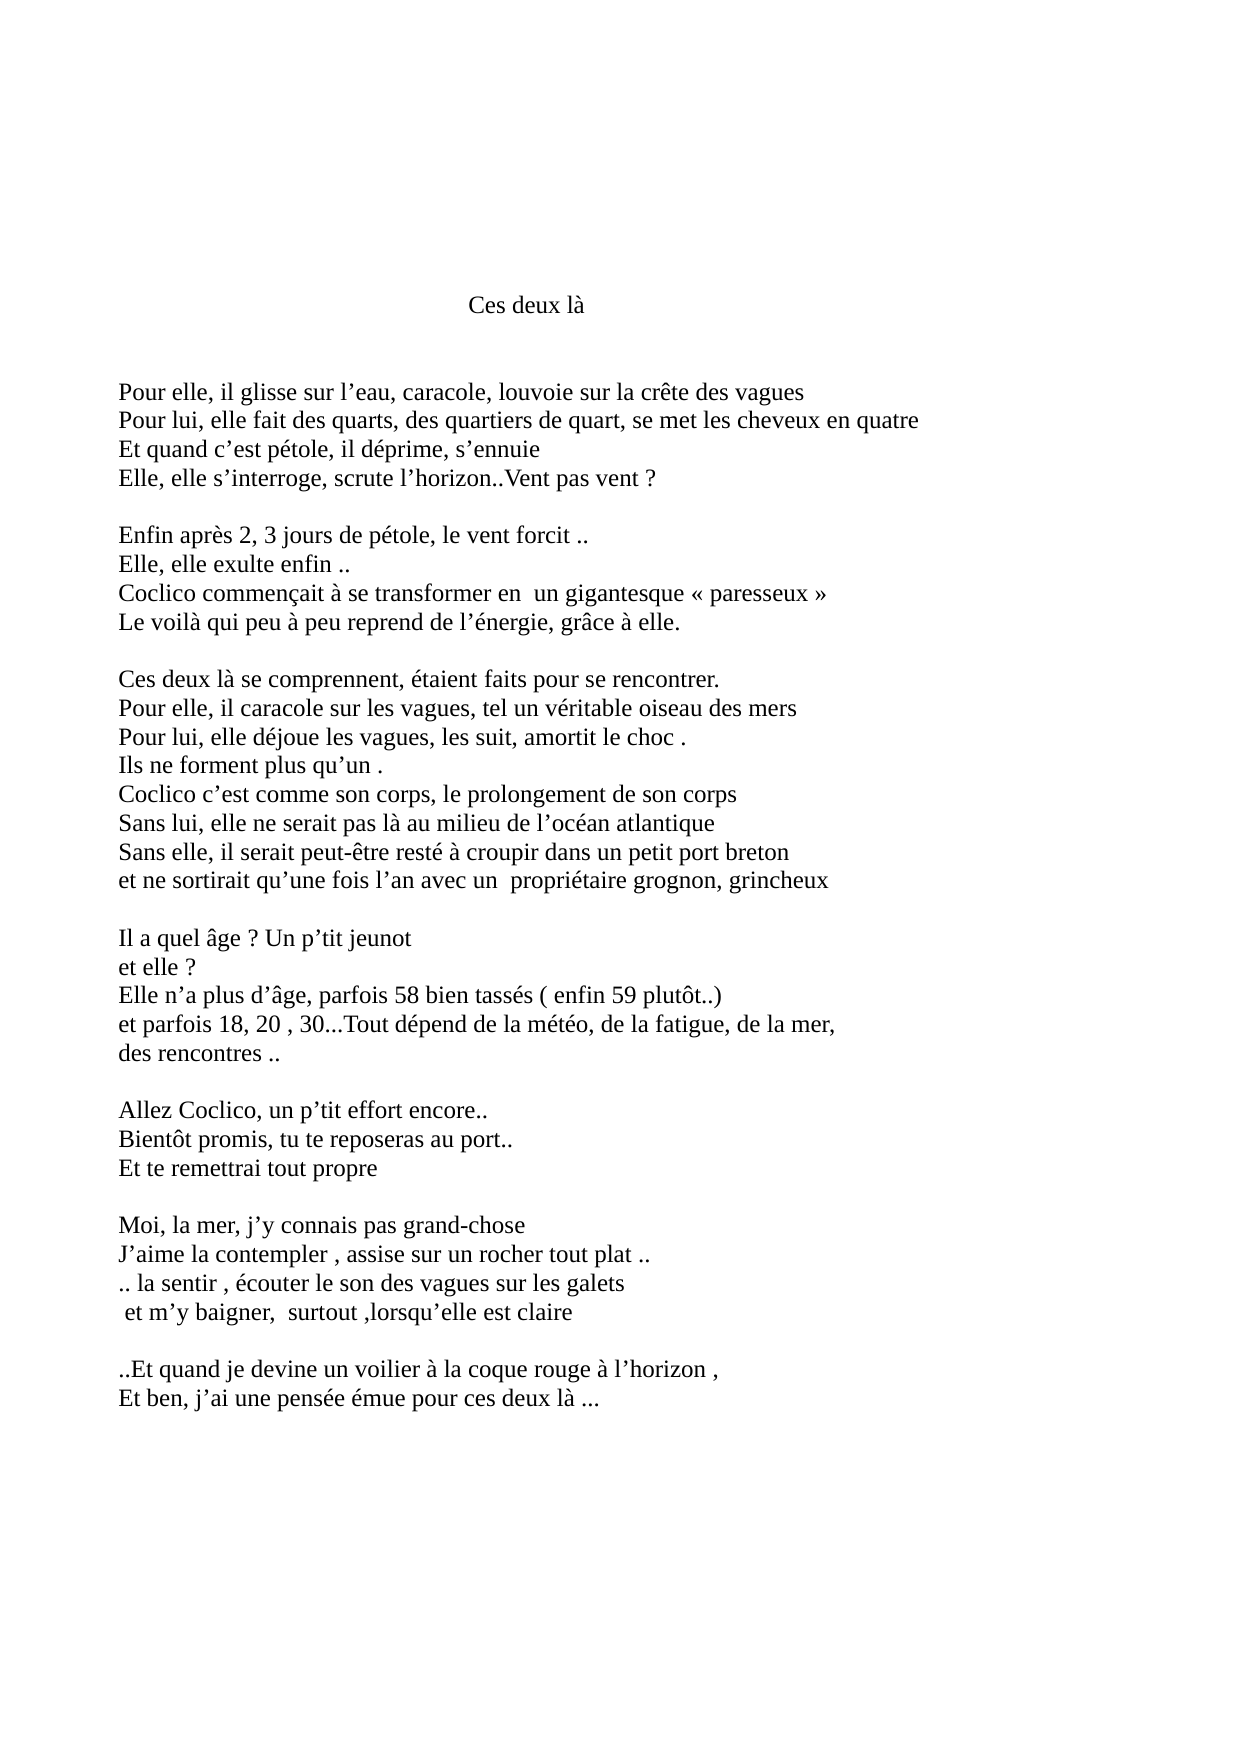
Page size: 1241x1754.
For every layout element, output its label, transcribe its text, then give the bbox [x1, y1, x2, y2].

text Elle n’a plus d’âge, parfois 58 bien tassés ( enfin 59 plutôt..) [118, 981, 1122, 1009]
text .. la sentir , écouter le son des vagues sur les galets [118, 1268, 1122, 1297]
text Sans lui, elle ne serait pas là au milieu de l’océan atlantique [118, 808, 1122, 837]
text Pour lui, elle déjoue les vagues, les suit, amortit le choc . [118, 722, 1122, 751]
text Enfin après 2, 3 jours de pétole, le vent forcit .. [118, 521, 1122, 549]
text Coclico commençait à se transformer en un gigantesque « paresseux » [118, 578, 1122, 607]
text Pour lui, elle fait des quarts, des quartiers de quart, se met les cheveux en quatre [118, 406, 1122, 434]
text Ces deux là se comprennent, étaient faits pour se rencontrer. [118, 664, 1122, 693]
text Et ben, j’ai une pensée émue pour ces deux là ... [118, 1383, 1122, 1412]
text ..Et quand je devine un voilier à la coque rouge à l’horizon , [118, 1354, 1122, 1383]
text et elle ? [118, 952, 1122, 981]
text Coclico c’est comme son corps, le prolongement de son corps [118, 779, 1122, 808]
text Ils ne forment plus qu’un . [118, 751, 1122, 779]
text Allez Coclico, un p’tit effort encore.. [118, 1096, 1122, 1124]
text Ces deux là [118, 291, 1122, 319]
text et ne sortirait qu’une fois l’an avec un propriétaire grognon, grincheux [118, 866, 1122, 894]
text Et te remettrai tout propre [118, 1153, 1122, 1182]
text J’aime la contempler , assise sur un rocher tout plat .. [118, 1239, 1122, 1268]
text Et quand c’est pétole, il déprime, s’ennuie [118, 434, 1122, 463]
text Elle, elle s’interroge, scrute l’horizon..Vent pas vent ? [118, 463, 1122, 492]
text Le voilà qui peu à peu reprend de l’énergie, grâce à elle. [118, 607, 1122, 636]
text Bientôt promis, tu te reposeras au port.. [118, 1124, 1122, 1153]
text et parfois 18, 20 , 30...Tout dépend de la météo, de la fatigue, de la mer, [118, 1009, 1122, 1038]
text Sans elle, il serait peut-être resté à croupir dans un petit port breton [118, 837, 1122, 866]
text et m’y baigner, surtout ,lorsqu’elle est claire [118, 1297, 1122, 1326]
text Elle, elle exulte enfin .. [118, 549, 1122, 578]
text Moi, la mer, j’y connais pas grand-chose [118, 1211, 1122, 1239]
text Pour elle, il caracole sur les vagues, tel un véritable oiseau des mers [118, 693, 1122, 722]
text Pour elle, il glisse sur l’eau, caracole, louvoie sur la crête des vagues [118, 377, 1122, 406]
text Il a quel âge ? Un p’tit jeunot [118, 923, 1122, 952]
text des rencontres .. [118, 1038, 1122, 1067]
